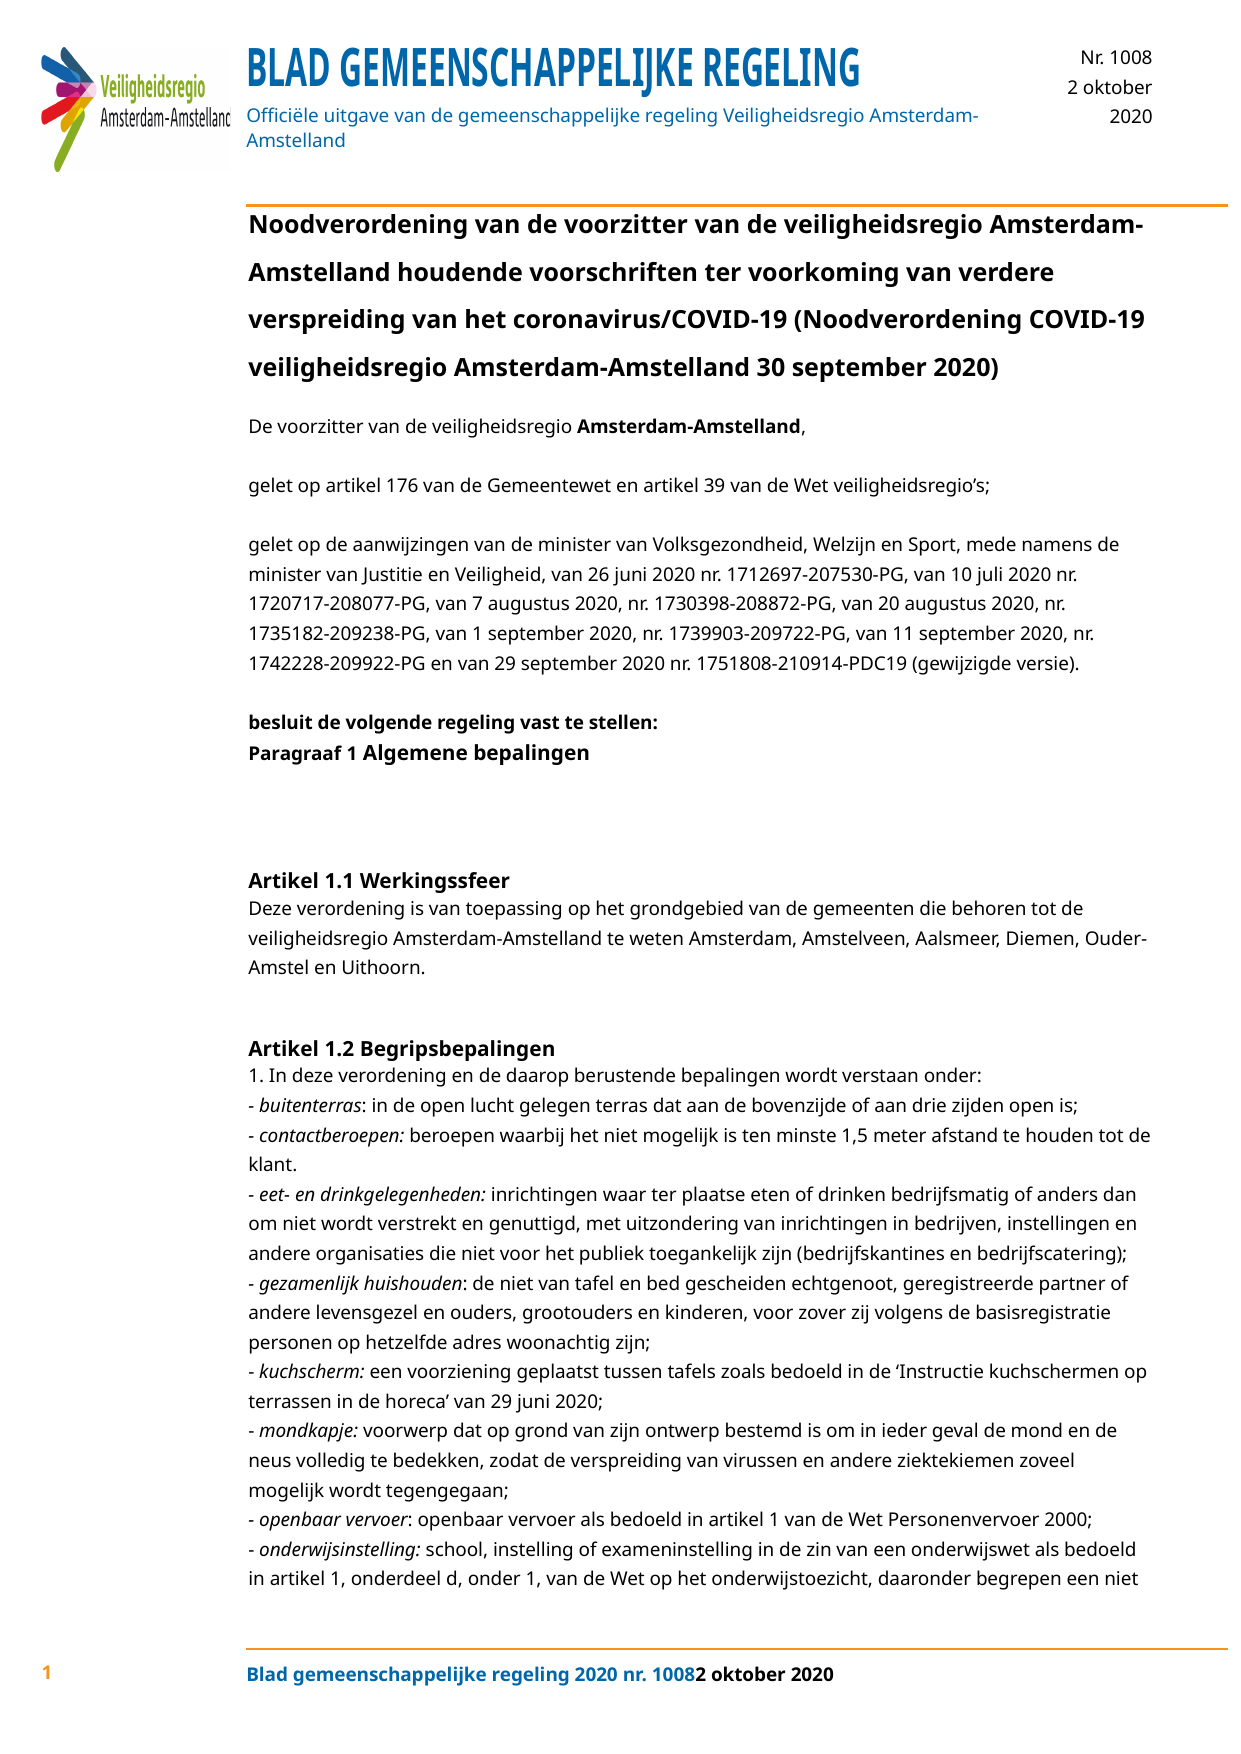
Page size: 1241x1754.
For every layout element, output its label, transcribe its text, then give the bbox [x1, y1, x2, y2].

text gelet op artikel 176 van de Gemeentewet en artikel 39 van de Wet veiligheidsregio’s; [248, 472, 1152, 498]
text - onderwijsinstelling: school, instelling of exameninstelling in de zin van een onderwijswet als bedoeld in artikel 1, onderdeel d, onder 1, van de Wet op het onderwijstoezicht, daaronder begrepen een niet [248, 1536, 1152, 1591]
text Artikel 1.1 Werkingssfeer [248, 867, 1152, 895]
text - kuchscherm: een voorziening geplaatst tussen tafels zoals bedoeld in de ‘Instructie kuchschermen op terrassen in de horeca’ van 29 juni 2020; [248, 1358, 1152, 1414]
text - contactberoepen: beroepen waarbij het niet mogelijk is ten minste 1,5 meter afstand te houden tot de klant. [248, 1122, 1152, 1177]
text - buitenterras: in de open lucht gelegen terras dat aan de bovenzijde of aan drie zijden open is; [248, 1092, 1152, 1118]
text De voorzitter van de veiligheidsregio Amsterdam-Amstelland, [248, 413, 1152, 439]
text gelet op de aanwijzingen van de minister van Volksgezondheid, Welzijn en Sport, mede namens de minister van Justitie en Veiligheid, van 26 juni 2020 nr. 1712697-207530-PG, van 10 juli 2020 nr. 1720717-208077-PG, van 7 augustus 2020, nr. 1730398-208872-PG, van 20 augustus 2020, nr. 1735182-209238-PG, van 1 september 2020, nr. 1739903-209722-PG, van 11 september 2020, nr. 1742228-209922-PG en van 29 september 2020 nr. 1751808-210914-PDC19 (gewijzigde versie). [248, 531, 1152, 676]
text besluit de volgende regeling vast te stellen: [248, 709, 1152, 735]
text - mondkapje: voorwerp dat op grond van zijn ontwerp bestemd is om in ieder geval de mond en de neus volledig te bedekken, zodat de verspreiding van virussen en andere ziektekiemen zoveel mogelijk wordt tegengegaan; [248, 1418, 1152, 1503]
text Noodverordening van de voorzitter van de veiligheidsregio Amsterdam-Amstelland houdende voorschriften ter voorkoming van verdere verspreiding van het coronavirus/COVID-19 (Noodverordening COVID-19 veiligheidsregio Amsterdam-Amstelland 30 september 2020) [248, 207, 1152, 384]
picture [41, 47, 231, 172]
text - openbaar vervoer: openbaar vervoer als bedoeld in artikel 1 van de Wet Personenvervoer 2000; [248, 1506, 1152, 1532]
text - gezamenlijk huishouden: de niet van tafel en bed gescheiden echtgenoot, geregistreerde partner of andere levensgezel en ouders, grootouders en kinderen, voor zover zij volgens de basisregistratie personen op hetzelfde adres woonachtig zijn; [248, 1270, 1152, 1355]
text Paragraaf 1 Algemene bepalingen [248, 738, 1152, 767]
text Deze verordening is van toepassing op het grondgebied van de gemeenten die behoren tot de veiligheidsregio Amsterdam-Amstelland te weten Amsterdam, Amstelveen, Aalsmeer, Diemen, Ouder-Amstel en Uithoorn. [248, 895, 1152, 980]
text 1. In deze verordening en de daarop berustende bepalingen wordt verstaan onder: [248, 1063, 1152, 1088]
text Artikel 1.2 Begripsbepalingen [248, 1034, 1152, 1063]
text - eet- en drinkgelegenheden: inrichtingen waar ter plaatse eten of drinken bedrijfsmatig of anders dan om niet wordt verstrekt en genuttigd, met uitzondering van inrichtingen in bedrijven, instellingen en andere organisaties die niet voor het publiek toegankelijk zijn (bedrijfskantines en bedrijfscatering); [248, 1181, 1152, 1266]
